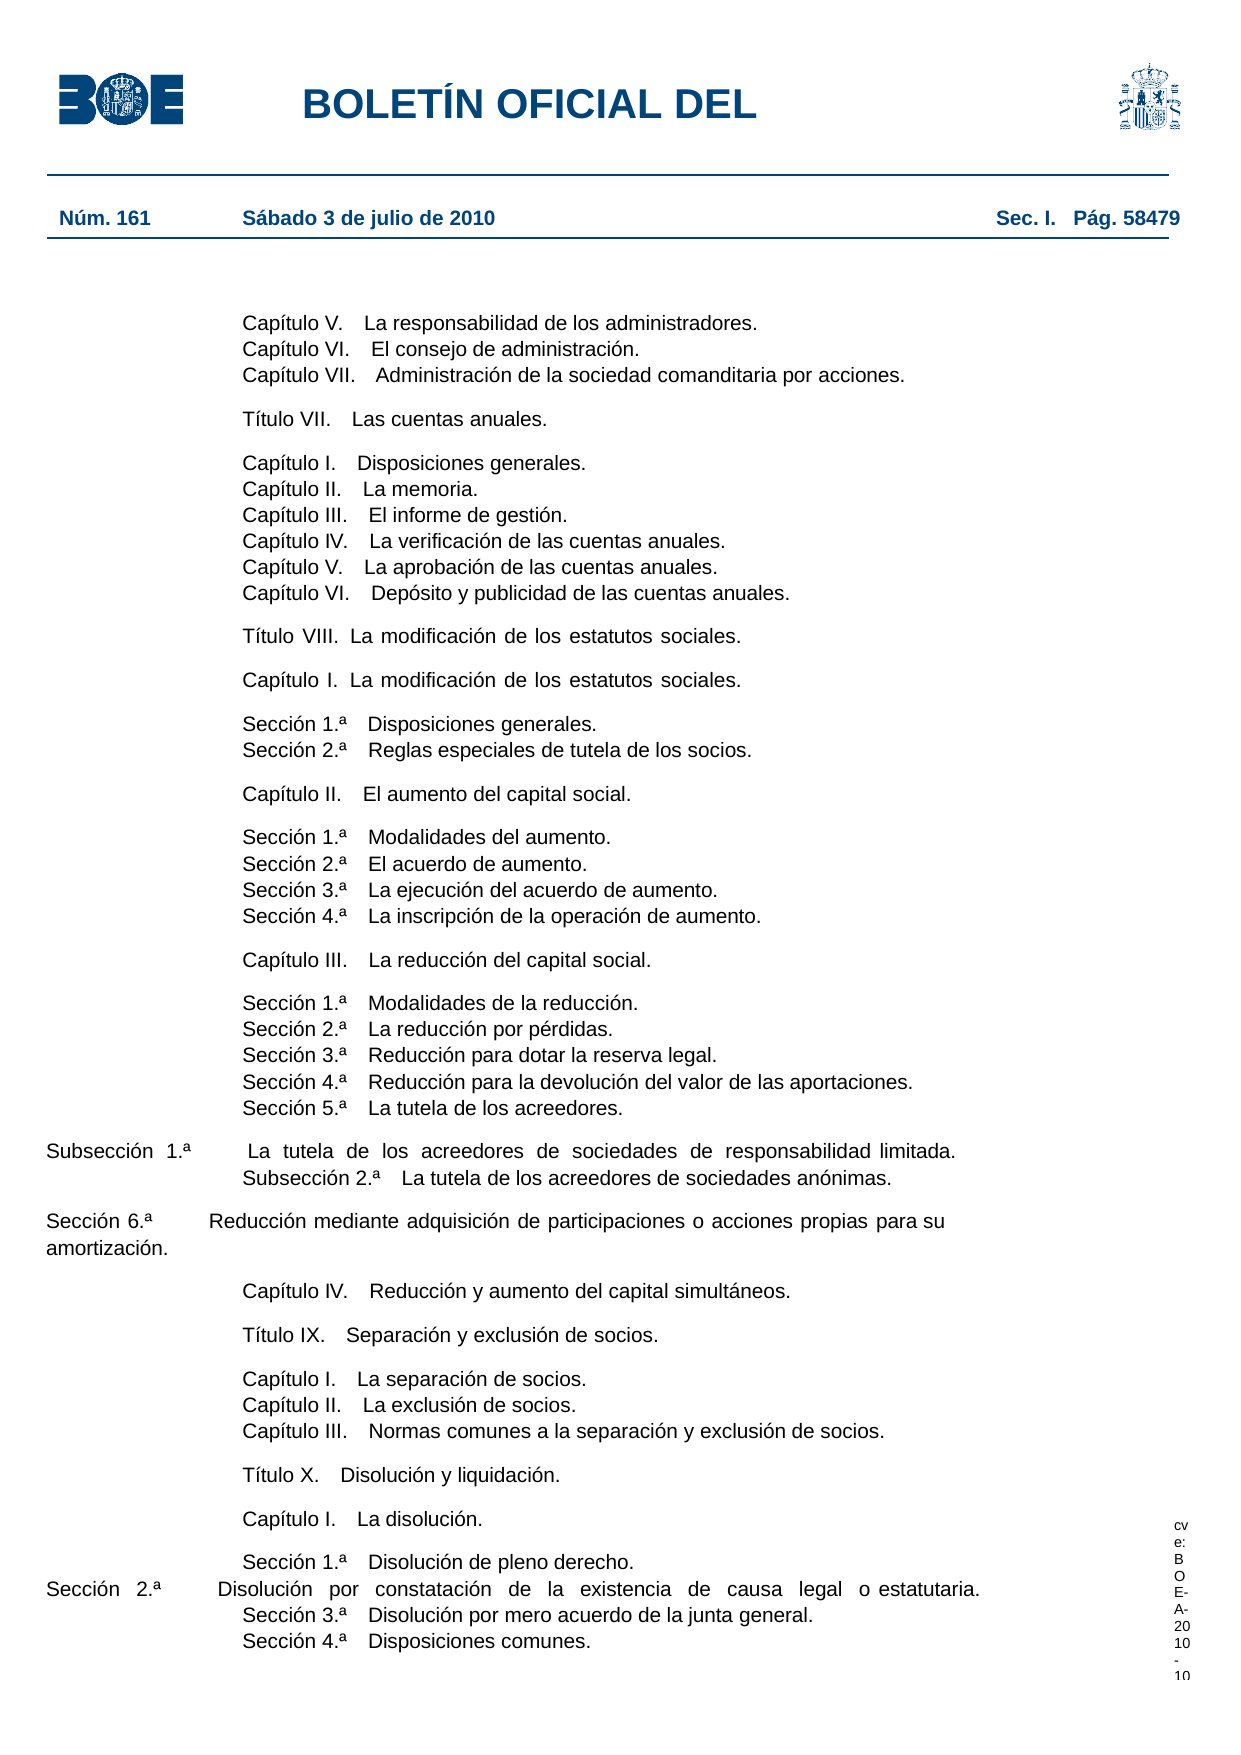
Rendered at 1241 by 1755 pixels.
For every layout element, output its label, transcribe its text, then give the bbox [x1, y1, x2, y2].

text Capítulo I. Disposiciones generales. Capítulo II. La memoria. [242, 451, 634, 501]
text Sección 3.ª Reducción para dotar la reserva legal. [242, 1043, 1195, 1067]
text Sección 6.ª Reducción mediante adquisición de participaciones o acciones propias para su amortización. [46, 1209, 1034, 1259]
text Sección 3.ª La ejecución del acuerdo de aumento. Sección 4.ª La inscripción de la operación de aumento. [242, 878, 765, 928]
text cve: BOE-A-2010-10544 [1174, 1517, 1191, 1680]
subtitle Núm. 161 Sábado 3 de julio de 2010 Sec. I. Pág. 58479 [59, 205, 1195, 229]
text Sección 1.ª Modalidades de la reducción. Sección 2.ª La reducción por pérdidas. [242, 991, 640, 1041]
text Capítulo IV. Reducción y aumento del capital simultáneos. Título IX. Separación y exclusión de socios. [242, 1279, 818, 1347]
text Título VIII. La modificación de los estatutos sociales. Capítulo I. La modificación de los estatutos sociales. Sección 1.ª Disposiciones generales. [242, 609, 742, 740]
text Capítulo III. La reducción del capital social. [242, 947, 1195, 971]
text Capítulo I. La disolución. [242, 1506, 1195, 1680]
text Capítulo II. El aumento del capital social. Sección 1.ª Modalidades del aumento. [242, 762, 634, 849]
text Sección 2.ª Disolución por constatación de la existencia de causa legal o estatutaria. [46, 1576, 1034, 1601]
text Capítulo III. Normas comunes a la separación y exclusión de socios. Título X. Disolución y liquidación. [242, 1419, 892, 1486]
text Capítulo III. El informe de gestión. [242, 503, 1195, 527]
text Sección 4.ª Reducción para la devolución del valor de las aportaciones. Sección 5.ª La tutela de los acreedores. [242, 1069, 919, 1120]
text Capítulo IV. La verificación de las cuentas anuales. Capítulo V. La aprobación de las cuentas anuales. Capítulo VI. Depósito y publicidad de las cuentas anuales. [242, 529, 794, 605]
text Subsección 1.ª La tutela de los acreedores de sociedades de responsabilidad limitada. [46, 1139, 1034, 1163]
text Capítulo VII. Administración de la sociedad comanditaria por acciones. Título VII. Las cuentas anuales. [242, 363, 955, 431]
text Capítulo V. La responsabilidad de los administradores. Capítulo VI. El consejo de administración. [242, 311, 794, 361]
text Sección 2.ª Reglas especiales de tutela de los socios. [242, 740, 1195, 762]
text Subsección 2.ª La tutela de los acreedores de sociedades anónimas. [242, 1165, 1195, 1189]
text Sección 1.ª Disolución de pleno derecho. [242, 1550, 1172, 1574]
text Sección 2.ª El acuerdo de aumento. [242, 851, 1195, 876]
text Sección 3.ª Disolución por mero acuerdo de la junta general. Sección 4.ª Disposiciones comunes. [242, 1602, 818, 1653]
text Capítulo I. La separación de socios. Capítulo II. La exclusión de socios. [242, 1367, 602, 1417]
